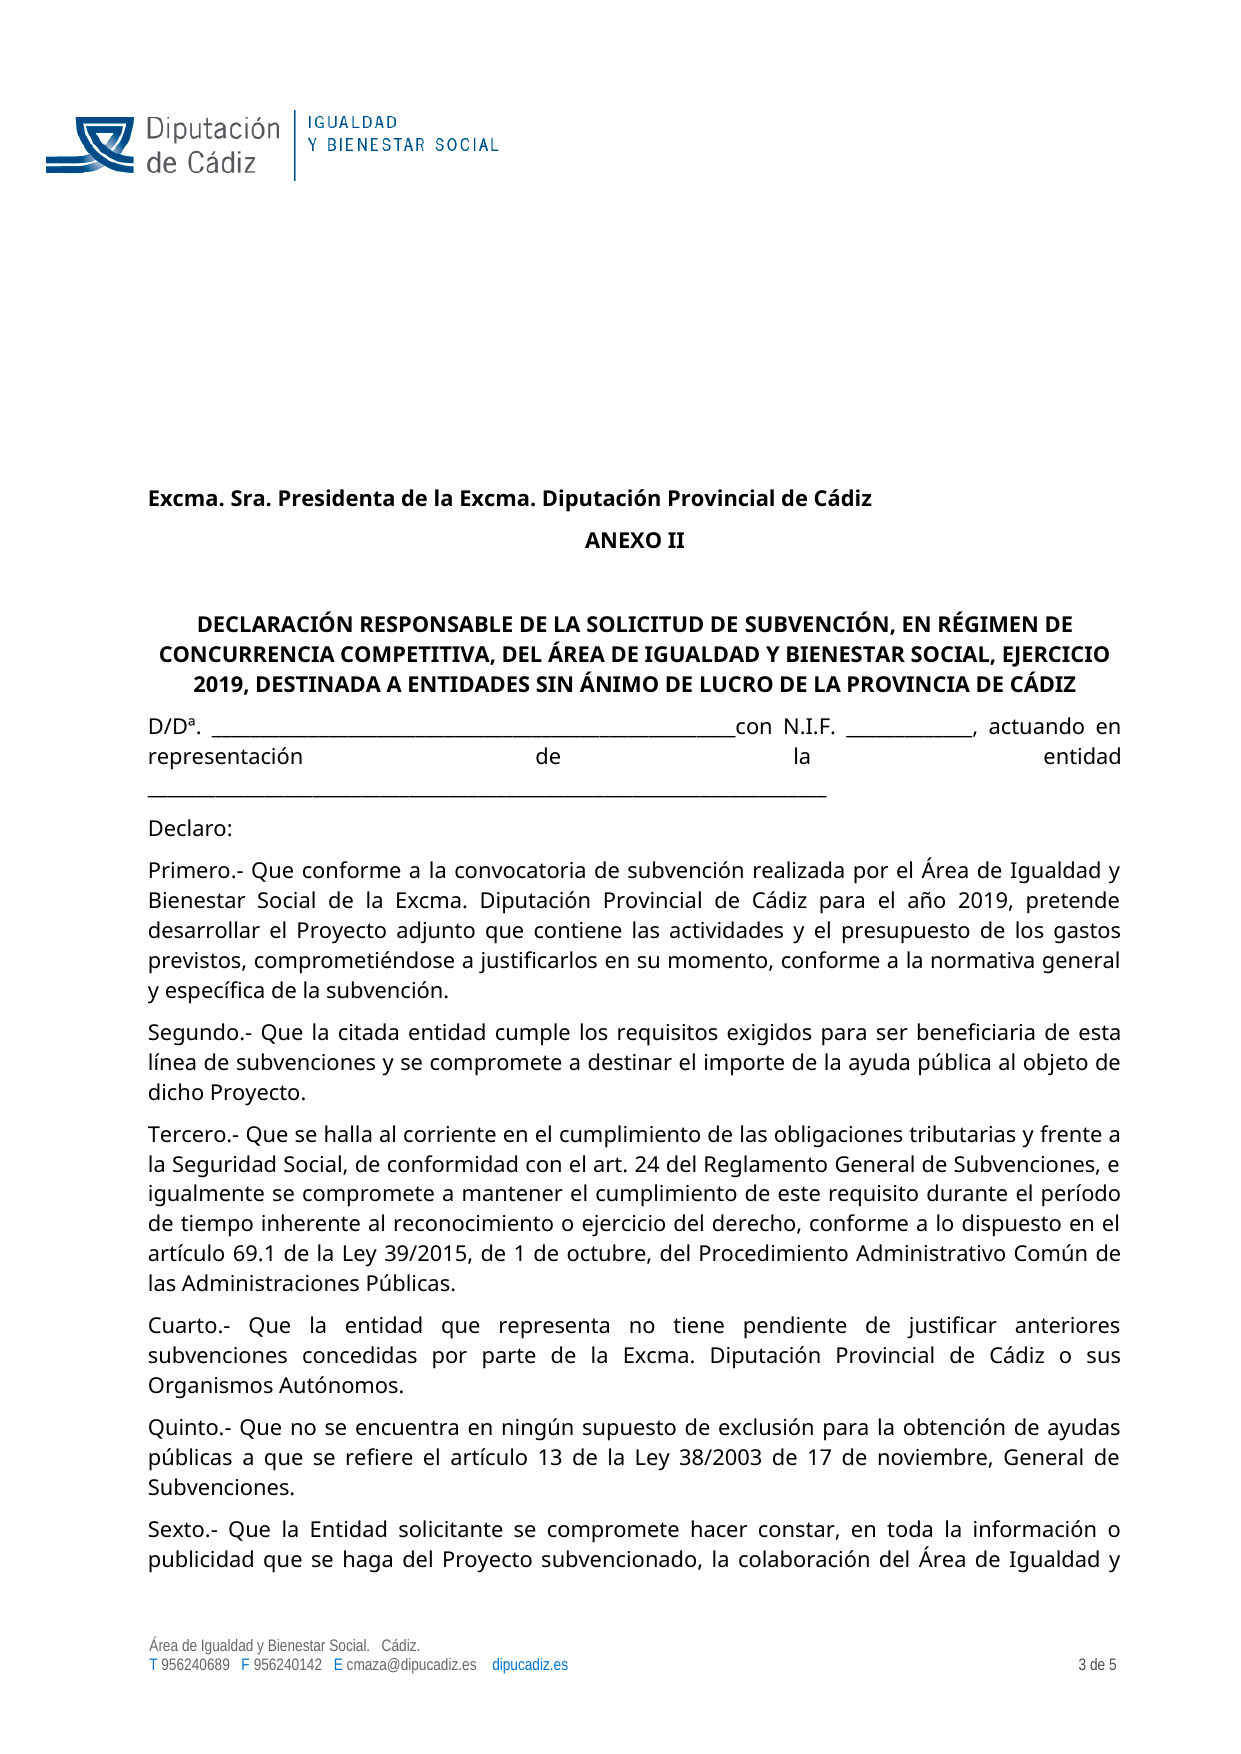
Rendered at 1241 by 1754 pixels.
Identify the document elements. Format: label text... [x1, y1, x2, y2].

text ANEXO II [148, 525, 1122, 555]
text Cuarto.- Que la entidad que representa no tiene pendiente de justificar anteriores subvenciones concedidas por parte de la Excma. Diputación Provincial de Cádiz o sus Organismos Autónomos. [148, 1310, 1122, 1399]
text D/Dª. ______________________________________________________con N.I.F. _____________, actuando en representación de la entidad ______________________________________________________________________ [148, 711, 1122, 801]
text Quinto.- Que no se encuentra en ningún supuesto de exclusión para la obtención de ayudas públicas a que se refiere el artículo 13 de la Ley 38/2003 de 17 de noviembre, General de Subvenciones. [148, 1412, 1122, 1501]
text Declaro: [148, 813, 1122, 843]
text Segundo.- Que la citada entidad cumple los requisitos exigidos para ser beneficiaria de esta línea de subvenciones y se compromete a destinar el importe de la ayuda pública al objeto de dicho Proyecto. [148, 1017, 1122, 1106]
text Excma. Sra. Presidenta de la Excma. Diputación Provincial de Cádiz [148, 483, 1122, 512]
text Primero.- Que conforme a la convocatoria de subvención realizada por el Área de Igualdad y Bienestar Social de la Excma. Diputación Provincial de Cádiz para el año 2019, pretende desarrollar el Proyecto adjunto que contiene las actividades y el presupuesto de los gastos previstos, comprometiéndose a justificarlos en su momento, conforme a la normativa general y específica de la subvención. [148, 856, 1122, 1004]
text Sexto.- Que la Entidad solicitante se compromete hacer constar, en toda la información o publicidad que se haga del Proyecto subvencionado, la colaboración del Área de Igualdad y [148, 1514, 1122, 1573]
text DECLARACIÓN RESPONSABLE DE LA SOLICITUD DE SUBVENCIÓN, EN RÉGIMEN DE CONCURRENCIA COMPETITIVA, DEL ÁREA DE IGUALDAD Y BIENESTAR SOCIAL, EJERCICIO 2019, DESTINADA A ENTIDADES SIN ÁNIMO DE LUCRO DE LA PROVINCIA DE CÁDIZ [148, 609, 1122, 699]
picture [46, 109, 683, 181]
text Tercero.- Que se halla al corriente en el cumplimiento de las obligaciones tributarias y frente a la Seguridad Social, de conformidad con el art. 24 del Reglamento General de Subvenciones, e igualmente se compromete a mantener el cumplimiento de este requisito durante el período de tiempo inherente al reconocimiento o ejercicio del derecho, conforme a lo dispuesto en el artículo 69.1 de la Ley 39/2015, de 1 de octubre, del Procedimiento Administrativo Común de las Administraciones Públicas. [148, 1119, 1122, 1298]
